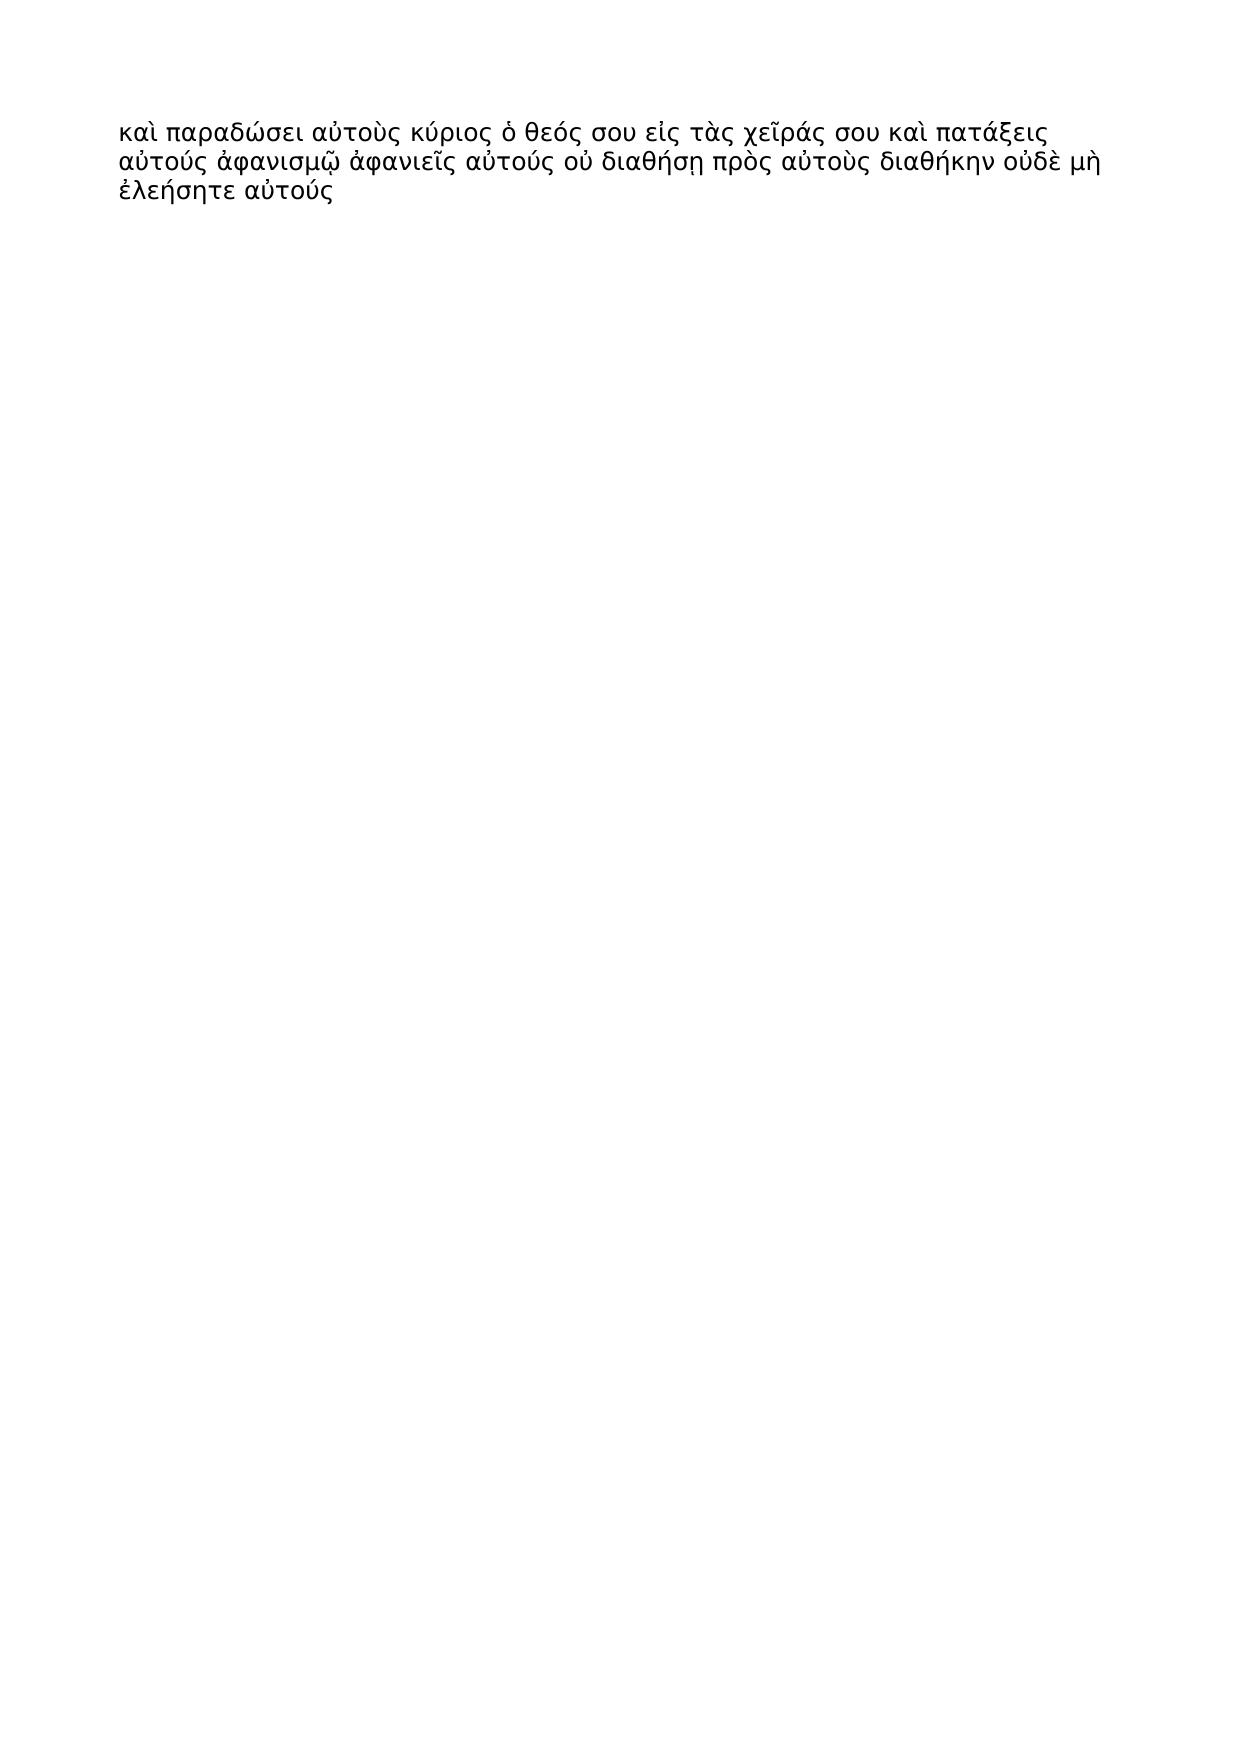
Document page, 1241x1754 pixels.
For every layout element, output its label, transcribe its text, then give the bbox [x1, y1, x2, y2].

text καὶ παραδώσει αὐτοὺς κύριος ὁ θεός σου εἰς τὰς χεῖράς σου καὶ πατάξεις αὐτούς ἀφανισμῷ ἀφανιεῖς αὐτούς οὐ διαθήσῃ πρὸς αὐτοὺς διαθήκην οὐδὲ μὴ ἐλεήσητε αὐτούς [118, 118, 1122, 206]
